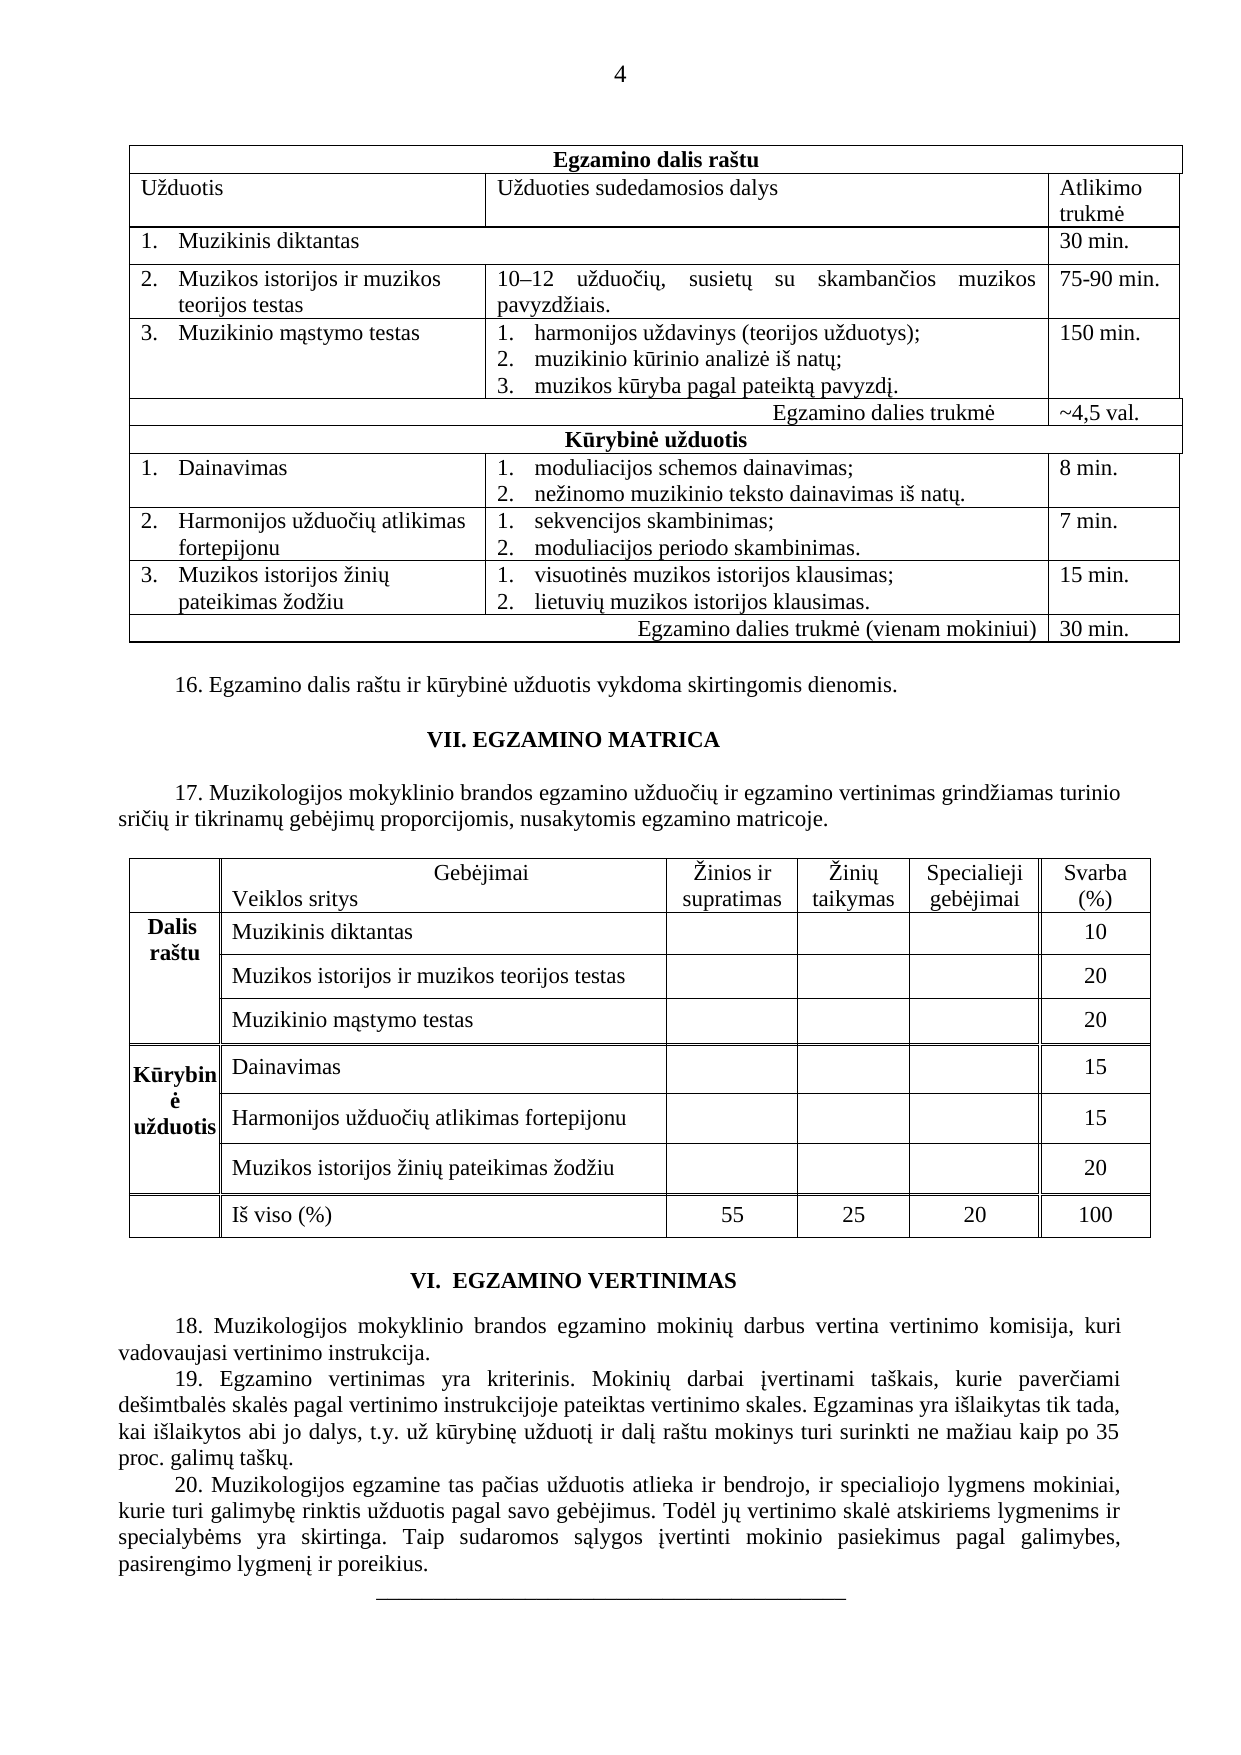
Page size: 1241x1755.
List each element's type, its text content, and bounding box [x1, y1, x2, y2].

table_header Egzamino dalis raštu [130, 146, 1182, 173]
table_cell [798, 913, 909, 954]
table_cell Užduoties sudedamosios dalys [486, 174, 1048, 226]
table_cell 15 [1042, 1046, 1150, 1093]
table_cell 55 [667, 1196, 797, 1237]
table_cell 15 [1042, 1094, 1150, 1143]
table_cell Dainavimas [222, 1046, 666, 1093]
table_cell [910, 913, 1038, 954]
table_cell Kūrybinė užduotis [130, 426, 1182, 453]
table_cell Muzikos istorijos žinių pateikimas žodžiu [222, 1144, 666, 1193]
table_cell 20 [910, 1196, 1038, 1237]
table_cell [667, 1046, 797, 1093]
table_cell [910, 955, 1038, 998]
table_cell 15 min. [1049, 561, 1179, 614]
table_header Specialieji gebėjimai [910, 859, 1038, 912]
table_cell [798, 1144, 909, 1193]
table_cell [667, 955, 797, 998]
text 20. Muzikologijos egzamine tas pačias užduotis atlieka ir bendrojo, ir specialiojo lygmens mokiniai, kurie turi galimybę rinktis užduotis pagal savo gebėjimus. Todėl jų vertinimo skalė atskiriems lygmenims ir specialybėms yra skirtinga. Taip sudaromos sąlygos įvertinti mokinio pasiekimus pagal galimybes, pasirengimo lygmenį ir poreikius. [118, 1471, 1122, 1576]
table_cell [667, 1144, 797, 1193]
table_cell 2. Muzikos istorijos ir muzikos teorijos testas [130, 265, 485, 318]
table_cell [910, 1046, 1038, 1093]
table_cell Egzamino dalies trukmė [130, 399, 1023, 425]
table_cell Harmonijos užduočių atlikimas fortepijonu [222, 1094, 666, 1143]
text 18. Muzikologijos mokyklinio brandos egzamino mokinių darbus vertina vertinimo komisija, kuri vadovaujasi vertinimo instrukcija. [118, 1312, 1122, 1365]
table_cell 8 min. [1049, 454, 1179, 507]
table_header Žinios ir supratimas [667, 859, 797, 912]
table_cell Užduotis [130, 174, 485, 226]
table_header Svarba (%) [1042, 859, 1150, 912]
table_cell 1. Muzikinis diktantas [130, 228, 1048, 264]
table_cell Muzikinis diktantas [222, 913, 666, 954]
table_cell Dalis raštu [130, 913, 219, 1043]
text VI. EGZAMINO VERTINIMAS [118, 1267, 1028, 1293]
table_cell [667, 999, 797, 1043]
table_cell Muzikos istorijos ir muzikos teorijos testas [222, 955, 666, 998]
table_cell 10–12 užduočių, susietų su skambančios muzikos pavyzdžiais. [486, 265, 1048, 318]
text _________________________________________ [99, 1576, 1122, 1602]
table_cell [798, 1094, 909, 1143]
table_cell 25 [798, 1196, 909, 1237]
table_cell [798, 955, 909, 998]
table_cell 75-90 min. [1049, 265, 1179, 318]
table_cell [798, 999, 909, 1043]
text VII. EGZAMINO MATRICA [118, 726, 1028, 753]
table_cell 3. Muzikinio mąstymo testas [130, 319, 485, 398]
table_cell [910, 999, 1038, 1043]
table_cell [130, 1196, 219, 1237]
text 16. Egzamino dalis raštu ir kūrybinė užduotis vykdoma skirtingomis dienomis. [118, 671, 1122, 698]
table_cell ~4,5 val. [1049, 399, 1182, 425]
table_cell 10 [1042, 913, 1150, 954]
table_cell 20 [1042, 955, 1150, 998]
table_cell 30 min. [1049, 228, 1179, 264]
table_cell 2. Harmonijos užduočių atlikimas fortepijonu [130, 508, 485, 560]
table_header Gebėjimai Veiklos sritys [222, 859, 666, 912]
table_cell 1. sekvencijos skambinimas; 2. moduliacijos periodo skambinimas. [486, 508, 1048, 560]
table_cell 7 min. [1049, 508, 1179, 560]
table_cell [910, 1094, 1038, 1143]
table_cell 1. Dainavimas [130, 454, 485, 507]
table_cell 3. Muzikos istorijos žinių pateikimas žodžiu [130, 561, 485, 614]
table_cell [667, 913, 797, 954]
table_cell [667, 1094, 797, 1143]
table_cell [798, 1046, 909, 1093]
table_cell Atlikimo trukmė [1049, 174, 1179, 226]
table_cell 20 [1042, 1144, 1150, 1193]
table_cell 150 min. [1049, 319, 1179, 398]
table_cell 30 min. [1049, 615, 1179, 641]
table_cell Kūrybinė užduotis [130, 1046, 219, 1193]
table_cell 20 [1042, 999, 1150, 1043]
table_cell 1. visuotinės muzikos istorijos klausimas; 2. lietuvių muzikos istorijos klausimas. [486, 561, 1048, 614]
table_header [130, 859, 219, 912]
table_cell Muzikinio mąstymo testas [222, 999, 666, 1043]
text 17. Muzikologijos mokyklinio brandos egzamino užduočių ir egzamino vertinimas grindžiamas turinio sričių ir tikrinamų gebėjimų proporcijomis, nusakytomis egzamino matricoje. [118, 779, 1122, 832]
table_cell 100 [1042, 1196, 1150, 1237]
table_cell Egzamino dalies trukmė (vienam mokiniui) [130, 615, 1048, 641]
table_cell [1024, 399, 1048, 425]
table_cell 1. moduliacijos schemos dainavimas; 2. nežinomo muzikinio teksto dainavimas iš natų. [486, 454, 1048, 507]
table_cell Iš viso (%) [222, 1196, 666, 1237]
table_cell [910, 1144, 1038, 1193]
text 19. Egzamino vertinimas yra kriterinis. Mokinių darbai įvertinami taškais, kurie paverčiami dešimtbalės skalės pagal vertinimo instrukcijoje pateiktas vertinimo skales. Egzaminas yra išlaikytas tik tada, kai išlaikytos abi jo dalys, t.y. už kūrybinę užduotį ir dalį raštu mokinys turi surinkti ne mažiau kaip po 35 proc. galimų taškų. [118, 1365, 1122, 1471]
table_header Žinių taikymas [798, 859, 909, 912]
table_cell 1. harmonijos uždavinys (teorijos užduotys); 2. muzikinio kūrinio analizė iš natų; 3. muzikos kūryba pagal pateiktą pavyzdį. [486, 319, 1048, 398]
